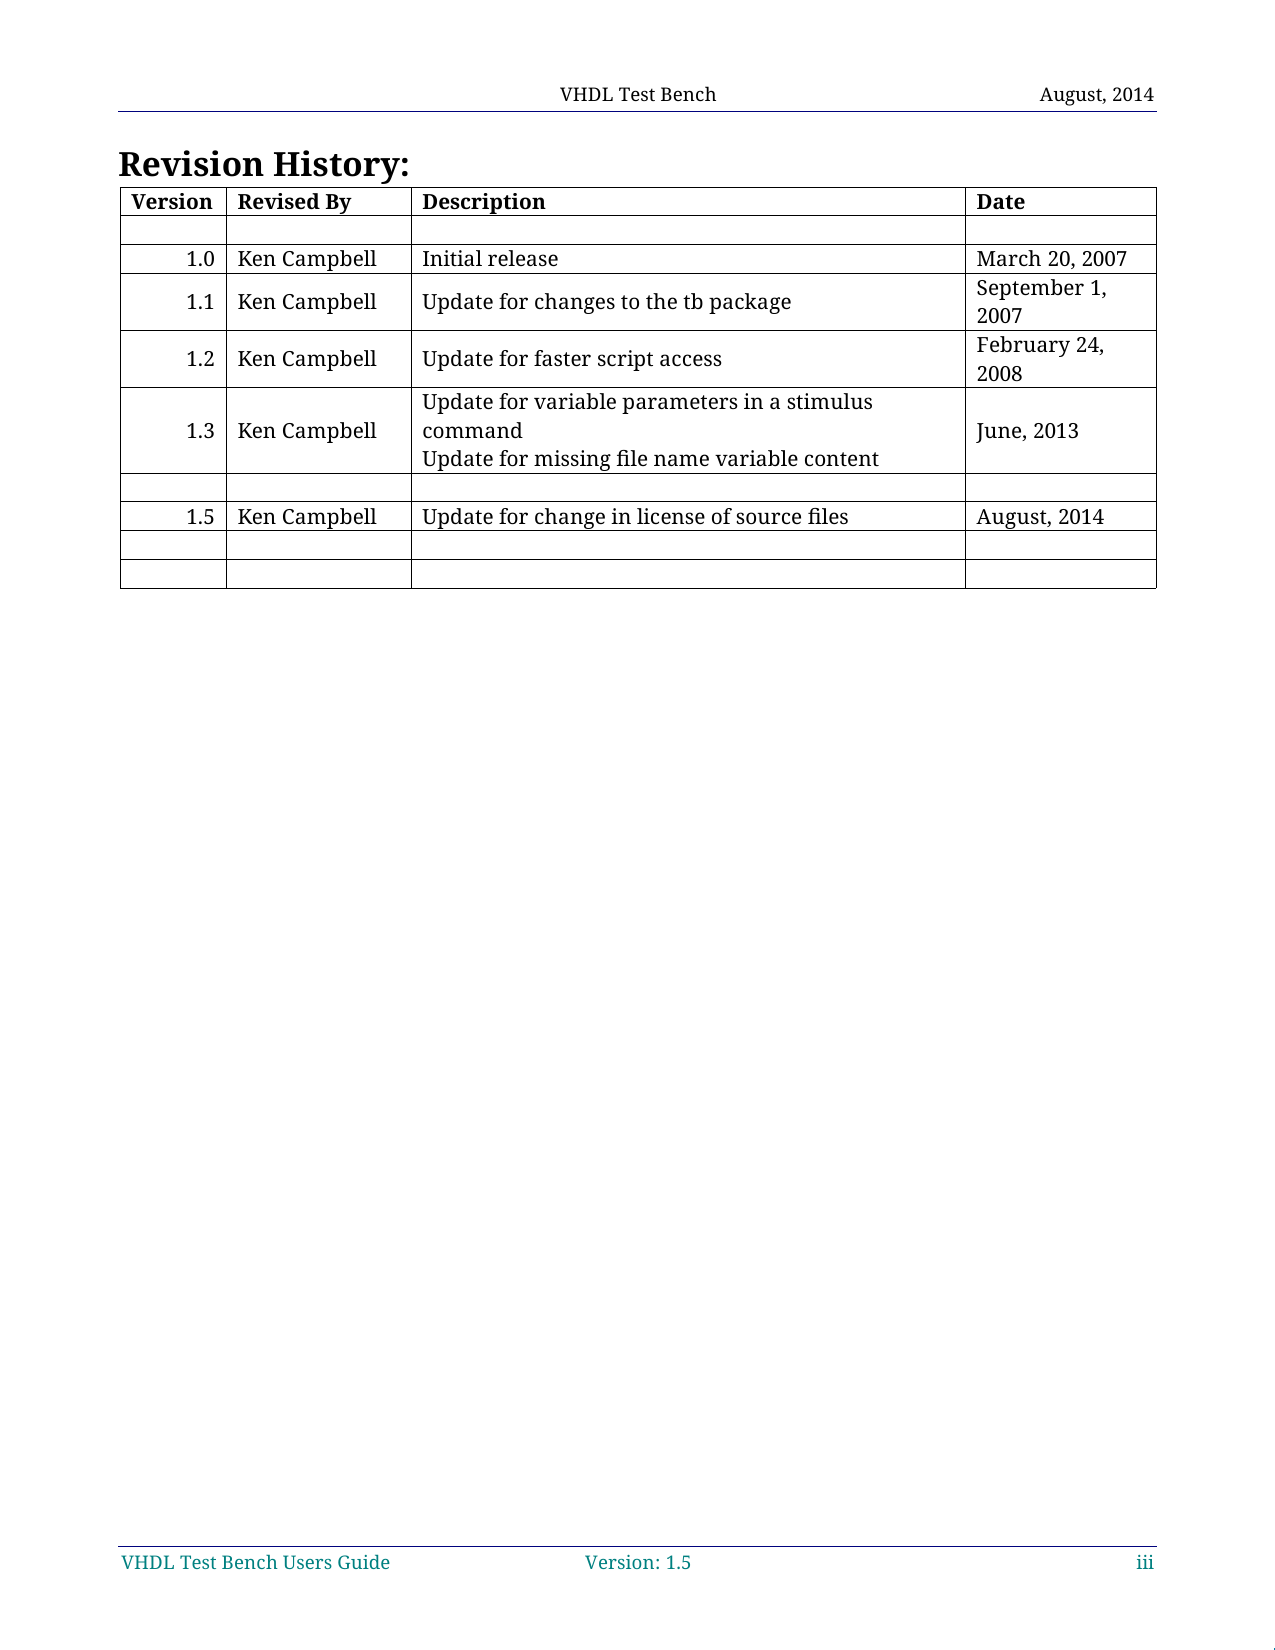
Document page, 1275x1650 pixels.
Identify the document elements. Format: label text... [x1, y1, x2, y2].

table_cell 1.2 [121, 331, 226, 387]
table_cell [121, 216, 226, 244]
table_cell [412, 560, 965, 588]
table_cell March 20, 2007 [966, 245, 1156, 273]
table_header Revised By [227, 188, 411, 215]
table_cell [966, 474, 1156, 501]
table_cell [227, 531, 411, 559]
table_cell [966, 531, 1156, 559]
table_cell Ken Campbell [227, 274, 411, 330]
table_cell Ken Campbell [227, 388, 411, 473]
table_cell [121, 560, 226, 588]
table_cell 1.1 [121, 274, 226, 330]
table_cell [227, 474, 411, 501]
table_cell Initial release [412, 245, 965, 273]
table_cell [412, 531, 965, 559]
table_header Version [121, 188, 226, 215]
table_cell 1.0 [121, 245, 226, 273]
table_cell [412, 474, 965, 501]
table_cell Ken Campbell [227, 502, 411, 530]
table_cell Update for faster script access [412, 331, 965, 387]
table_cell [121, 531, 226, 559]
text Revision History: [118, 141, 1157, 187]
table_cell Update for variable parameters in a stimulus command Update for missing file name variable content [412, 388, 965, 473]
table_cell [227, 560, 411, 588]
table_cell August, 2014 [966, 502, 1156, 530]
table_cell Update for change in license of source files [412, 502, 965, 530]
table_cell [121, 474, 226, 501]
table_cell [966, 216, 1156, 244]
table_header Description [412, 188, 965, 215]
table_cell Ken Campbell [227, 331, 411, 387]
table_cell February 24, 2008 [966, 331, 1156, 387]
table_cell [227, 216, 411, 244]
table_cell [966, 560, 1156, 588]
table_cell [412, 216, 965, 244]
table_cell 1.3 [121, 388, 226, 473]
table_cell June, 2013 [966, 388, 1156, 473]
table_header Date [966, 188, 1156, 215]
table_cell 1.5 [121, 502, 226, 530]
table_cell Ken Campbell [227, 245, 411, 273]
table_cell September 1, 2007 [966, 274, 1156, 330]
table_cell Update for changes to the tb package [412, 274, 965, 330]
